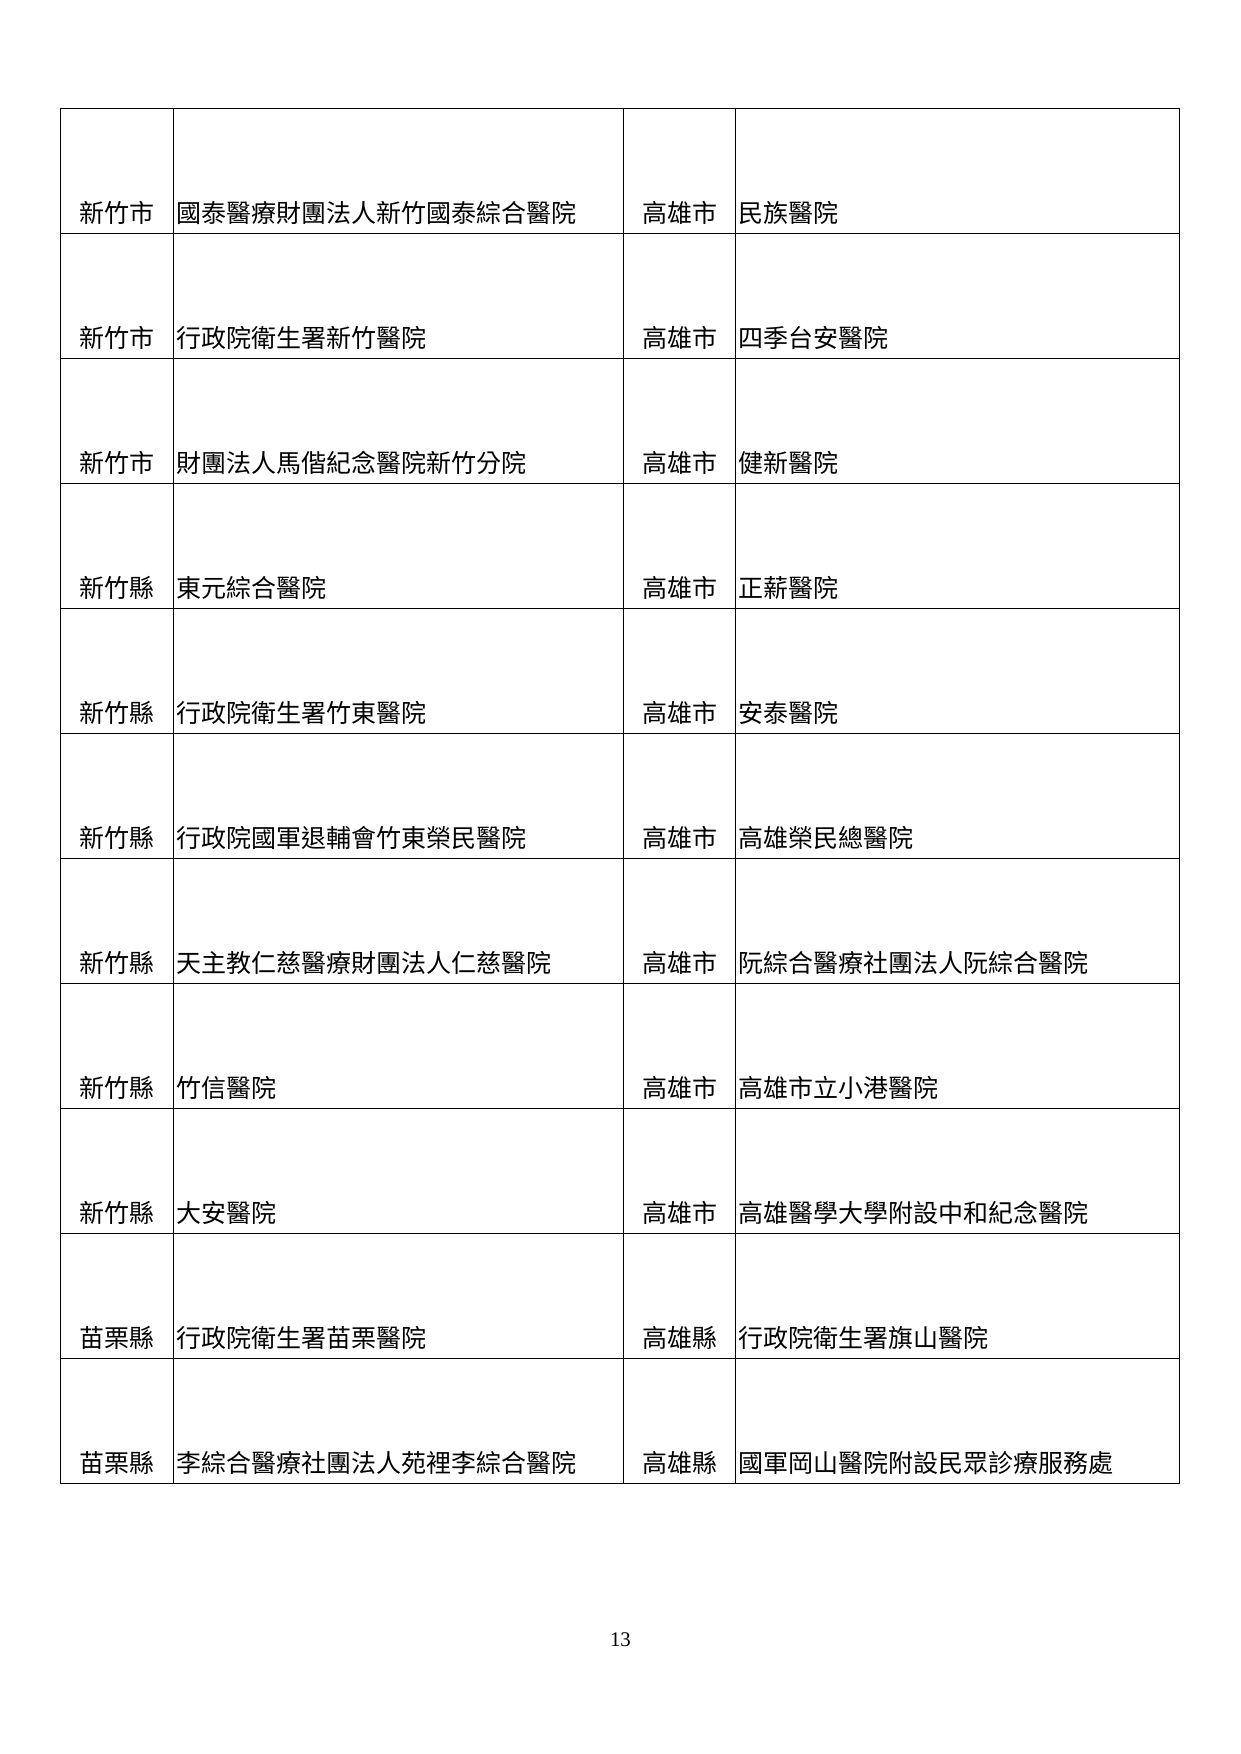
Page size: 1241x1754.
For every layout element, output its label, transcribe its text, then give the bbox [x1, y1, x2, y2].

table_cell 新竹市 [61, 234, 173, 358]
table_cell 財團法人馬偕紀念醫院新竹分院 [174, 359, 623, 483]
table_cell 新竹市 [61, 109, 173, 233]
table_cell 高雄縣 [624, 1359, 735, 1483]
table_cell 苗栗縣 [61, 1234, 173, 1358]
table_cell 大安醫院 [174, 1109, 623, 1233]
table_cell 天主教仁慈醫療財團法人仁慈醫院 [174, 859, 623, 983]
table_cell 新竹縣 [61, 734, 173, 858]
table_cell 東元綜合醫院 [174, 484, 623, 608]
table_cell 行政院衛生署新竹醫院 [174, 234, 623, 358]
table_cell 苗栗縣 [61, 1359, 173, 1483]
table_cell 高雄市 [624, 234, 735, 358]
table_cell 高雄醫學大學附設中和紀念醫院 [736, 1109, 1179, 1233]
table_cell 安泰醫院 [736, 609, 1179, 733]
table_cell 阮綜合醫療社團法人阮綜合醫院 [736, 859, 1179, 983]
table_cell 李綜合醫療社團法人苑裡李綜合醫院 [174, 1359, 623, 1483]
table_cell 正薪醫院 [736, 484, 1179, 608]
table_cell 高雄市 [624, 609, 735, 733]
table_cell 高雄榮民總醫院 [736, 734, 1179, 858]
table_cell 國軍岡山醫院附設民眾診療服務處 [736, 1359, 1179, 1483]
table_cell 高雄市 [624, 1109, 735, 1233]
table_cell 高雄市 [624, 984, 735, 1108]
table_cell 國泰醫療財團法人新竹國泰綜合醫院 [174, 109, 623, 233]
table_cell 四季台安醫院 [736, 234, 1179, 358]
table_cell 高雄市 [624, 109, 735, 233]
table_cell 行政院衛生署苗栗醫院 [174, 1234, 623, 1358]
table_cell 行政院衛生署旗山醫院 [736, 1234, 1179, 1358]
table_cell 新竹市 [61, 359, 173, 483]
table_cell 高雄市立小港醫院 [736, 984, 1179, 1108]
table_cell 高雄市 [624, 859, 735, 983]
table_cell 新竹縣 [61, 984, 173, 1108]
table_cell 新竹縣 [61, 484, 173, 608]
table_cell 行政院國軍退輔會竹東榮民醫院 [174, 734, 623, 858]
table_cell 新竹縣 [61, 859, 173, 983]
table_cell 高雄縣 [624, 1234, 735, 1358]
table_cell 高雄市 [624, 359, 735, 483]
table_cell 新竹縣 [61, 609, 173, 733]
table_cell 竹信醫院 [174, 984, 623, 1108]
table_cell 高雄市 [624, 734, 735, 858]
table_cell 高雄市 [624, 484, 735, 608]
table_cell 健新醫院 [736, 359, 1179, 483]
table_cell 民族醫院 [736, 109, 1179, 233]
table_cell 行政院衛生署竹東醫院 [174, 609, 623, 733]
table_cell 新竹縣 [61, 1109, 173, 1233]
